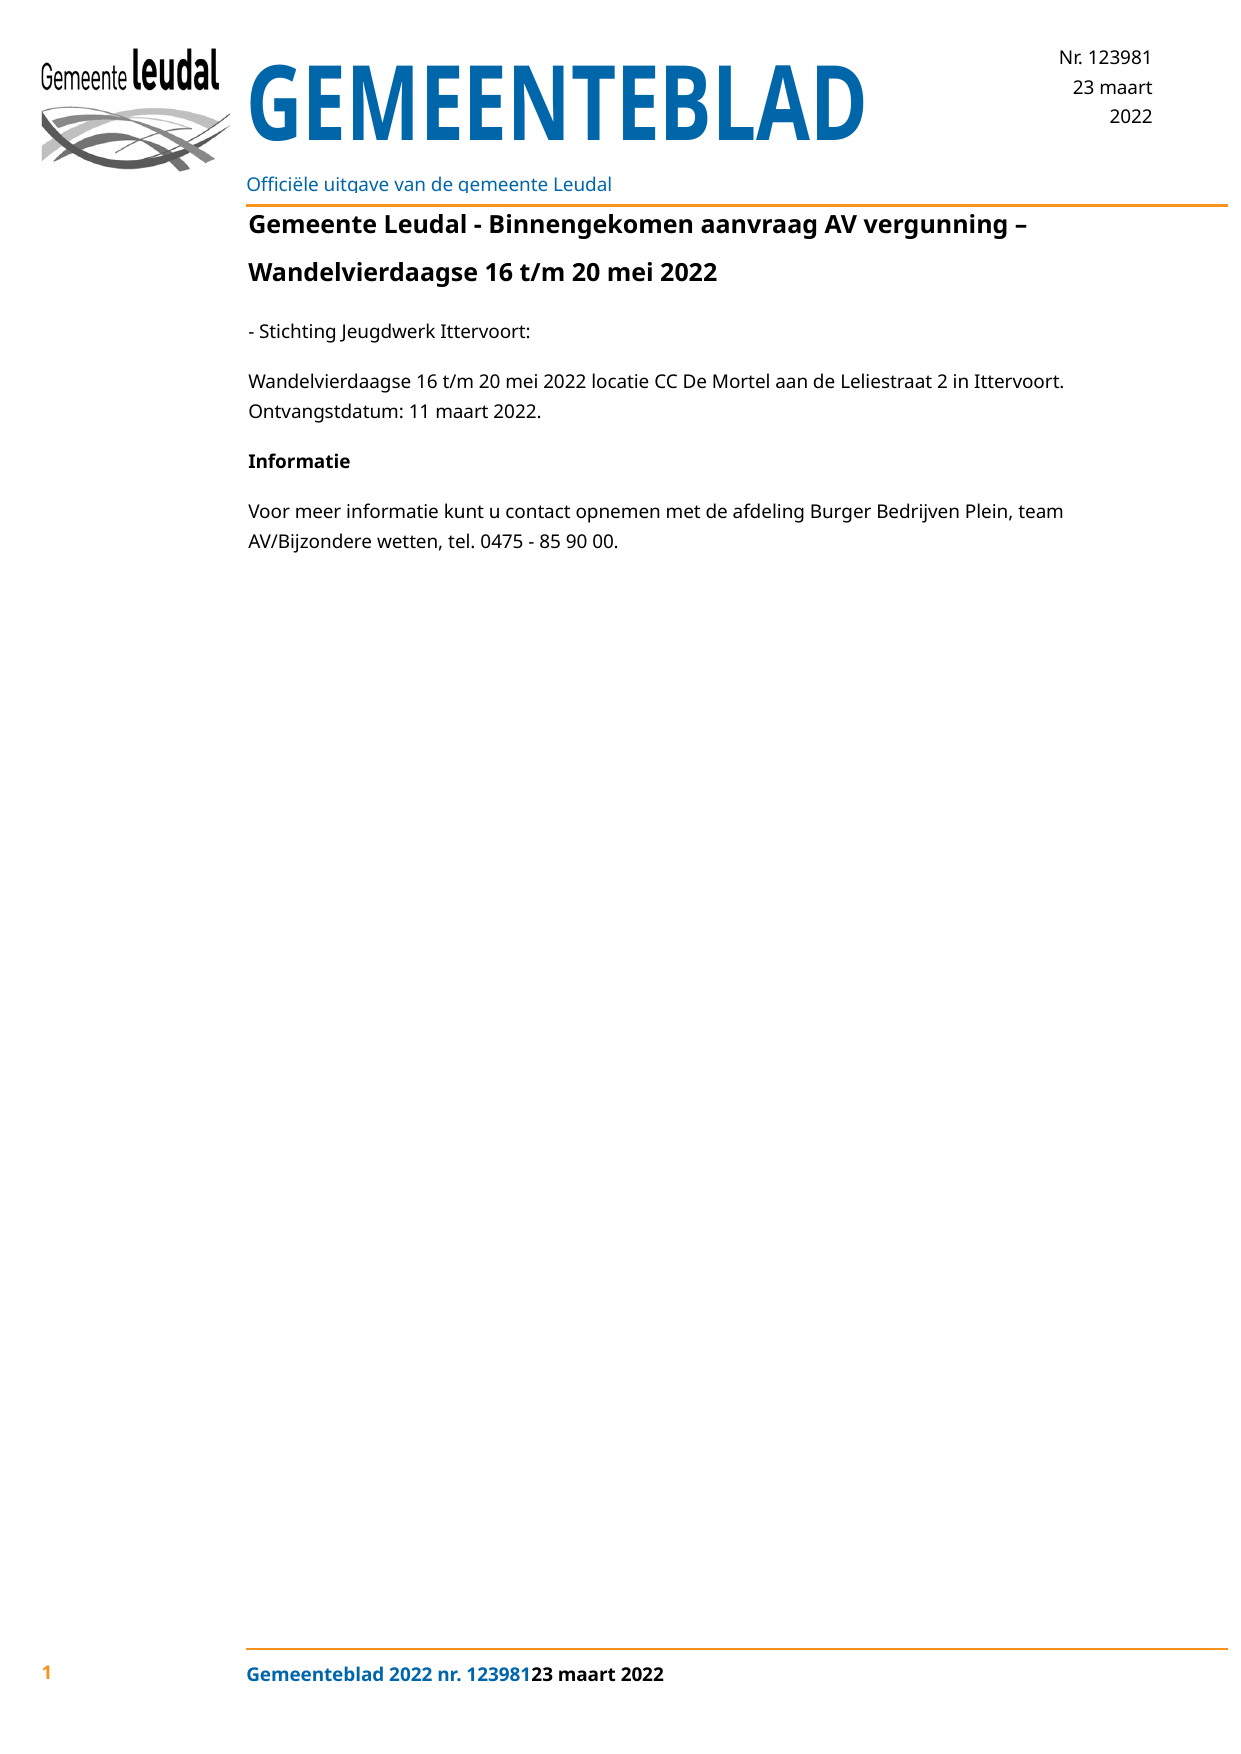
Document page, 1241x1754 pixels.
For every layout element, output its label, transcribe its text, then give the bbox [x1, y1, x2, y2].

text - Stichting Jeugdwerk Ittervoort: [248, 318, 1152, 344]
text Gemeente Leudal - Binnengekomen aanvraag AV vergunning – Wandelvierdaagse 16 t/m 20 mei 2022 [248, 207, 1152, 288]
text Voor meer informatie kunt u contact opnemen met de afdeling Burger Bedrijven Plein, team AV/Bijzondere wetten, tel. 0475 - 85 90 00. [248, 499, 1152, 554]
picture [41, 47, 231, 172]
text Wandelvierdaagse 16 t/m 20 mei 2022 locatie CC De Mortel aan de Leliestraat 2 in Ittervoort. Ontvangstdatum: 11 maart 2022. [248, 368, 1152, 424]
text Informatie [248, 448, 1152, 474]
